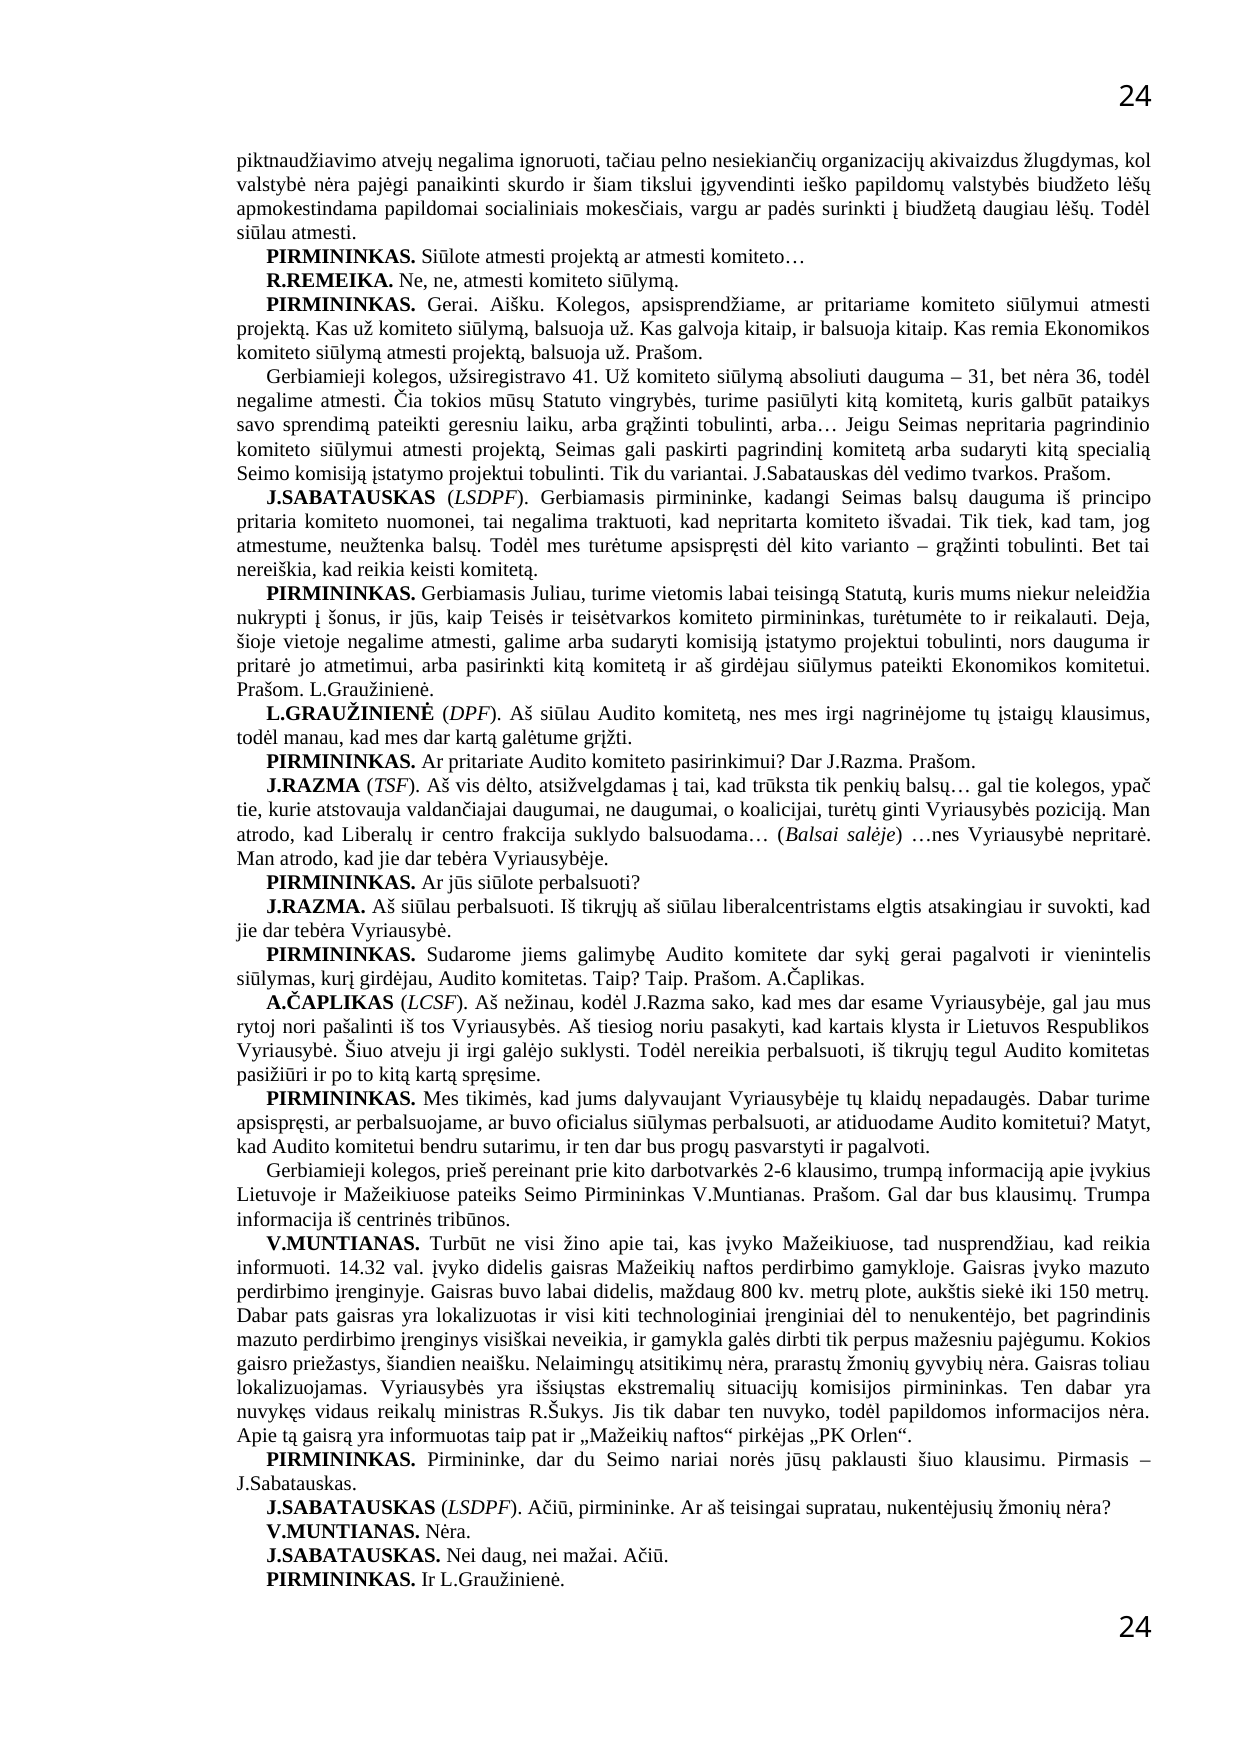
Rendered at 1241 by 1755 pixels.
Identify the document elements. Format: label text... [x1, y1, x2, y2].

text PIRMININKAS. Gerbiamasis Juliau, turime vietomis labai teisingą Statutą, kuris mums niekur neleidžia nukrypti į šonus, ir jūs, kaip Teisės ir teisėtvarkos komiteto pirmininkas, turėtumėte to ir reikalauti. Deja, šioje vietoje negalime atmesti, galime arba sudaryti komisiją įstatymo projektui tobulinti, nors dauguma ir pritarė jo atmetimui, arba pasirinkti kitą komitetą ir aš girdėjau siūlymus pateikti Ekonomikos komitetui. Prašom. L.Graužinienė. [236, 581, 1152, 701]
text V.MUNTIANAS. Turbūt ne visi žino apie tai, kas įvyko Mažeikiuose, tad nusprendžiau, kad reikia informuoti. 14.32 val. įvyko didelis gaisras Mažeikių naftos perdirbimo gamykloje. Gaisras įvyko mazuto perdirbimo įrenginyje. Gaisras buvo labai didelis, maždaug 800 kv. metrų plote, aukštis siekė iki 150 metrų. Dabar pats gaisras yra lokalizuotas ir visi kiti technologiniai įrenginiai dėl to nenukentėjo, bet pagrindinis mazuto perdirbimo įrenginys visiškai neveikia, ir gamykla galės dirbti tik perpus mažesniu pajėgumu. Kokios gaisro priežastys, šiandien neaišku. Nelaimingų atsitikimų nėra, prarastų žmonių gyvybių nėra. Gaisras toliau lokalizuojamas. Vyriausybės yra išsiųstas ekstremalių situacijų komisijos pirmininkas. Ten dabar yra nuvykęs vidaus reikalų ministras R.Šukys. Jis tik dabar ten nuvyko, todėl papildomos informacijos nėra. Apie tą gaisrą yra informuotas taip pat ir „Mažeikių naftos“ pirkėjas „PK Orlen“. [236, 1231, 1152, 1447]
text J.SABATAUSKAS. Nei daug, nei mažai. Ačiū. [236, 1543, 1152, 1567]
text PIRMININKAS. Mes tikimės, kad jums dalyvaujant Vyriausybėje tų klaidų nepadaugės. Dabar turime apsispręsti, ar perbalsuojame, ar buvo oficialus siūlymas perbalsuoti, ar atiduodame Audito komitetui? Matyt, kad Audito komitetui bendru sutarimu, ir ten dar bus progų pasvarstyti ir pagalvoti. [236, 1086, 1152, 1158]
text J.SABATAUSKAS (LSDPF). Ačiū, pirmininke. Ar aš teisingai supratau, nukentėjusių žmonių nėra? [236, 1495, 1152, 1519]
text PIRMININKAS. Ar jūs siūlote perbalsuoti? [236, 869, 1152, 894]
text Gerbiamieji kolegos, prieš pereinant prie kito darbotvarkės 2-6 klausimo, trumpą informaciją apie įvykius Lietuvoje ir Mažeikiuose pateiks Seimo Pirmininkas V.Muntianas. Prašom. Gal dar bus klausimų. Trumpa informacija iš centrinės tribūnos. [236, 1158, 1152, 1231]
text Gerbiamieji kolegos, užsiregistravo 41. Už komiteto siūlymą absoliuti dauguma – 31, bet nėra 36, todėl negalime atmesti. Čia tokios mūsų Statuto vingrybės, turime pasiūlyti kitą komitetą, kuris galbūt pataikys savo sprendimą pateikti geresniu laiku, arba grąžinti tobulinti, arba… Jeigu Seimas nepritaria pagrindinio komiteto siūlymui atmesti projektą, Seimas gali paskirti pagrindinį komitetą arba sudaryti kitą specialią Seimo komisiją įstatymo projektui tobulinti. Tik du variantai. J.Sabatauskas dėl vedimo tvarkos. Prašom. [236, 364, 1152, 484]
text L.GRAUŽINIENĖ (DPF). Aš siūlau Audito komitetą, nes mes irgi nagrinėjome tų įstaigų klausimus, todėl manau, kad mes dar kartą galėtume grįžti. [236, 701, 1152, 749]
text A.ČAPLIKAS (LCSF). Aš nežinau, kodėl J.Razma sako, kad mes dar esame Vyriausybėje, gal jau mus rytoj nori pašalinti iš tos Vyriausybės. Aš tiesiog noriu pasakyti, kad kartais klysta ir Lietuvos Respublikos Vyriausybė. Šiuo atveju ji irgi galėjo suklysti. Todėl nereikia perbalsuoti, iš tikrųjų tegul Audito komitetas pasižiūri ir po to kitą kartą spręsime. [236, 990, 1152, 1086]
text PIRMININKAS. Pirmininke, dar du Seimo nariai norės jūsų paklausti šiuo klausimu. Pirmasis – J.Sabatauskas. [236, 1447, 1152, 1495]
text J.SABATAUSKAS (LSDPF). Gerbiamasis pirmininke, kadangi Seimas balsų dauguma iš principo pritaria komiteto nuomonei, tai negalima traktuoti, kad nepritarta komiteto išvadai. Tik tiek, kad tam, jog atmestume, neužtenka balsų. Todėl mes turėtume apsispręsti dėl kito varianto – grąžinti tobulinti. Bet tai nereiškia, kad reikia keisti komitetą. [236, 484, 1152, 581]
text V.MUNTIANAS. Nėra. [236, 1519, 1152, 1543]
text piktnaudžiavimo atvejų negalima ignoruoti, tačiau pelno nesiekiančių organizacijų akivaizdus žlugdymas, kol valstybė nėra pajėgi panaikinti skurdo ir šiam tikslui įgyvendinti ieško papildomų valstybės biudžeto lėšų apmokestindama papildomai socialiniais mokesčiais, vargu ar padės surinkti į biudžetą daugiau lėšų. Todėl siūlau atmesti. [236, 148, 1152, 244]
text PIRMININKAS. Siūlote atmesti projektą ar atmesti komiteto… [236, 244, 1152, 268]
text R.REMEIKA. Ne, ne, atmesti komiteto siūlymą. [236, 268, 1152, 292]
text PIRMININKAS. Ar pritariate Audito komiteto pasirinkimui? Dar J.Razma. Prašom. [236, 749, 1152, 773]
text J.RAZMA. Aš siūlau perbalsuoti. Iš tikrųjų aš siūlau liberalcentristams elgtis atsakingiau ir suvokti, kad jie dar tebėra Vyriausybė. [236, 894, 1152, 942]
text PIRMININKAS. Gerai. Aišku. Kolegos, apsisprendžiame, ar pritariame komiteto siūlymui atmesti projektą. Kas už komiteto siūlymą, balsuoja už. Kas galvoja kitaip, ir balsuoja kitaip. Kas remia Ekonomikos komiteto siūlymą atmesti projektą, balsuoja už. Prašom. [236, 292, 1152, 364]
text PIRMININKAS. Ir L.Graužinienė. [236, 1567, 1152, 1591]
text J.RAZMA (TSF). Aš vis dėlto, atsižvelgdamas į tai, kad trūksta tik penkių balsų… gal tie kolegos, ypač tie, kurie atstovauja valdančiajai daugumai, ne daugumai, o koalicijai, turėtų ginti Vyriausybės poziciją. Man atrodo, kad Liberalų ir centro frakcija suklydo balsuodama… (Balsai salėje) …nes Vyriausybė nepritarė. Man atrodo, kad jie dar tebėra Vyriausybėje. [236, 773, 1152, 869]
text PIRMININKAS. Sudarome jiems galimybę Audito komitete dar sykį gerai pagalvoti ir vienintelis siūlymas, kurį girdėjau, Audito komitetas. Taip? Taip. Prašom. A.Čaplikas. [236, 942, 1152, 990]
